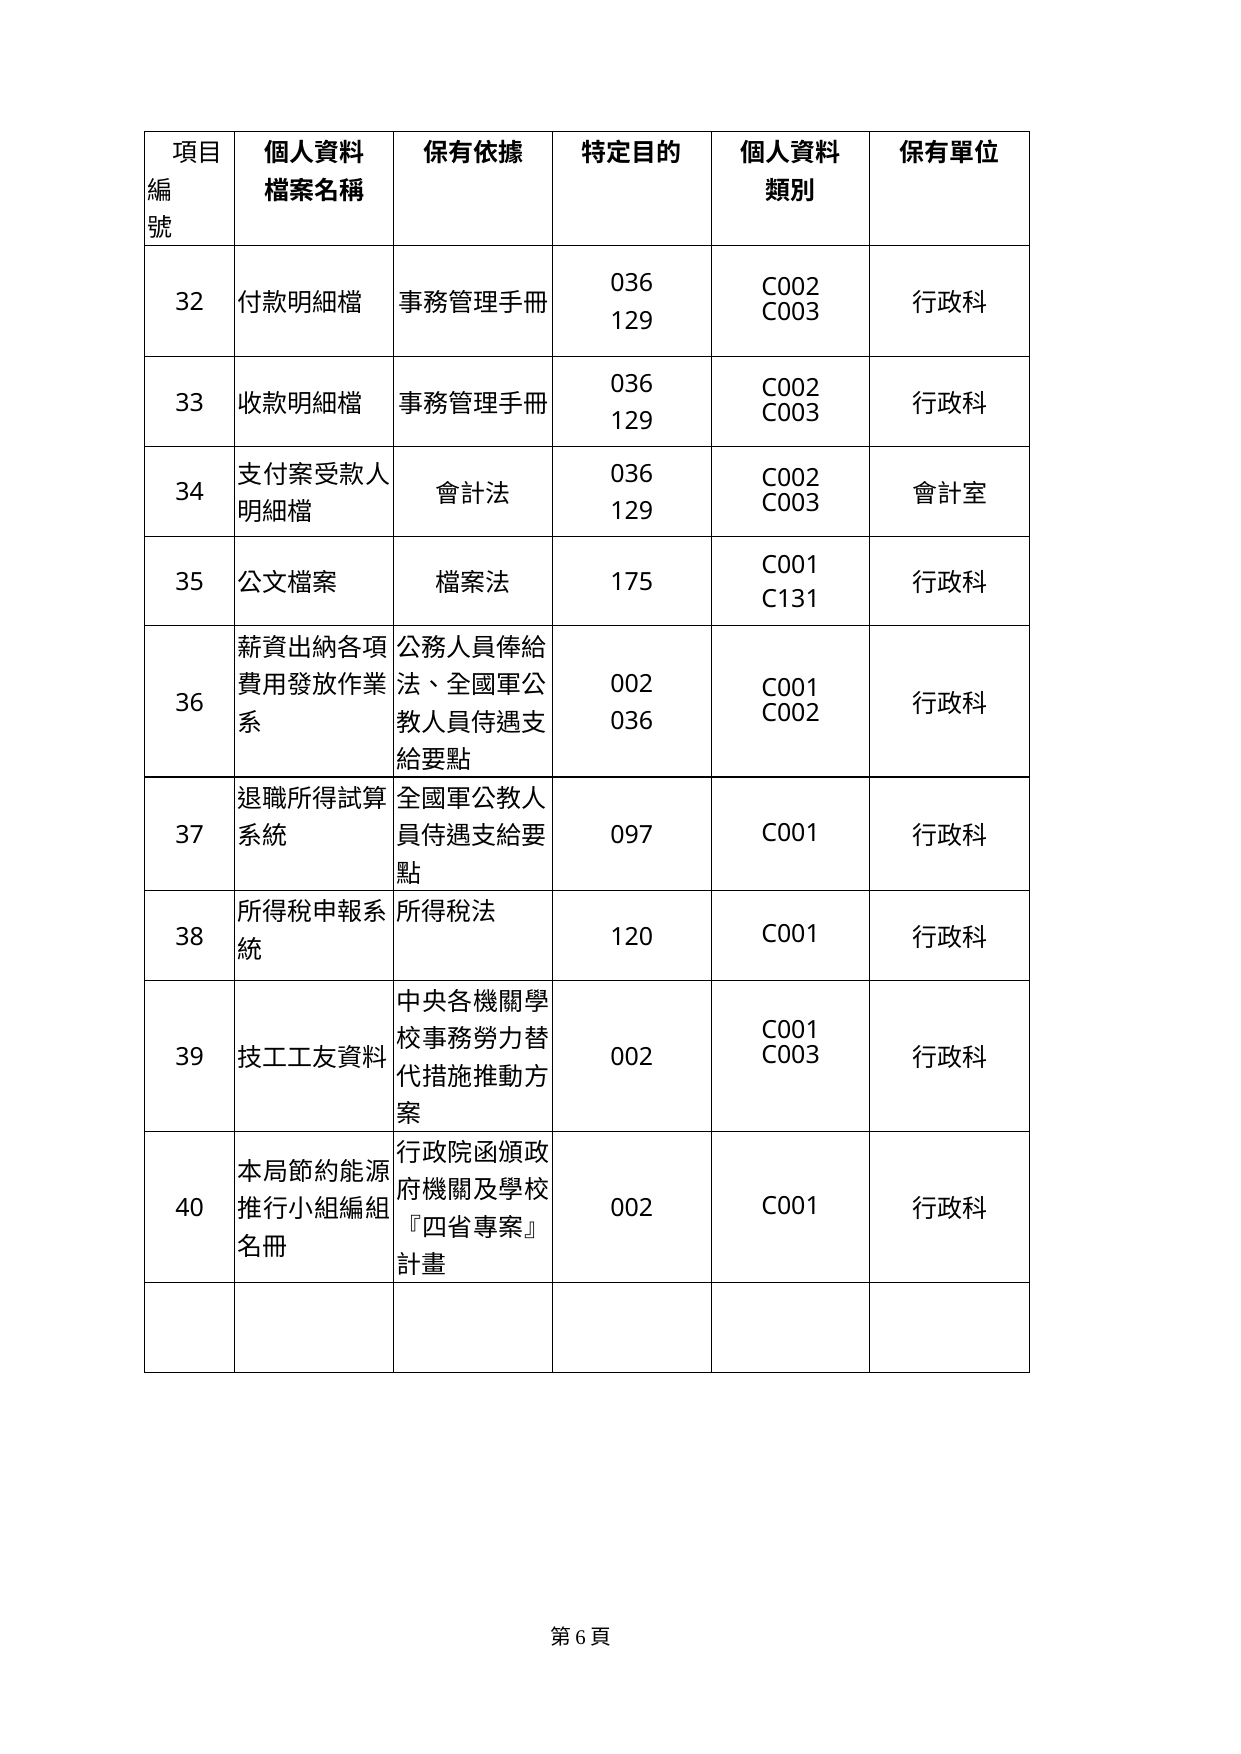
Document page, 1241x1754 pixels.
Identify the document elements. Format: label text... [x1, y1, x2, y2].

table_cell 會計室 [870, 447, 1029, 536]
table_cell 事務管理手冊 [394, 357, 552, 446]
table_cell 所得稅法 [394, 891, 552, 980]
table_cell 120 [553, 891, 711, 980]
table_header 保有單位 [870, 132, 1029, 244]
table_cell 會計法 [394, 447, 552, 536]
table_header 個人資料 類別 [712, 132, 869, 244]
table_cell [712, 1283, 869, 1372]
table_cell 檔案法 [394, 537, 552, 625]
table_cell C001 [712, 1132, 869, 1282]
table_cell 退職所得試算系統 [235, 778, 393, 890]
table_cell 37 [145, 778, 234, 890]
table_cell [145, 1283, 234, 1372]
table_cell 行政科 [870, 891, 1029, 980]
table_cell 002 [553, 1132, 711, 1282]
table_cell [235, 1283, 393, 1372]
table_cell [553, 1283, 711, 1372]
table_header 個人資料 檔案名稱 [235, 132, 393, 244]
table_cell 38 [145, 891, 234, 980]
table_cell C001 C002 [712, 626, 869, 776]
table_cell 33 [145, 357, 234, 446]
table_cell 行政科 [870, 246, 1029, 356]
table_cell 36 [145, 626, 234, 776]
table_cell 行政科 [870, 626, 1029, 776]
table_cell 付款明細檔 [235, 246, 393, 356]
table_cell 39 [145, 981, 234, 1131]
table_cell 行政科 [870, 537, 1029, 625]
table_cell 34 [145, 447, 234, 536]
table_cell C002 C003 [712, 357, 869, 446]
table_cell C001 [712, 778, 869, 890]
table_cell C001 C131 [712, 537, 869, 625]
table_cell 175 [553, 537, 711, 625]
table_cell 行政科 [870, 778, 1029, 890]
table_cell 40 [145, 1132, 234, 1282]
table_cell [394, 1283, 552, 1372]
table_cell 所得稅申報系統 [235, 891, 393, 980]
table_cell 薪資出納各項費用發放作業系 [235, 626, 393, 776]
table_cell 002 [553, 981, 711, 1131]
table_cell 技工工友資料 [235, 981, 393, 1131]
table_cell 全國軍公教人員侍遇支給要點 [394, 778, 552, 890]
table_cell 支付案受款人明細檔 [235, 447, 393, 536]
table_cell 097 [553, 778, 711, 890]
table_cell C001 C003 [712, 981, 869, 1131]
table_cell 收款明細檔 [235, 357, 393, 446]
table_header 保有依據 [394, 132, 552, 244]
table_cell 32 [145, 246, 234, 356]
table_cell 公務人員俸給法、全國軍公教人員侍遇支給要點 [394, 626, 552, 776]
table_cell 行政院函頒政府機關及學校『四省專案』計畫 [394, 1132, 552, 1282]
table_cell C002 C003 [712, 246, 869, 356]
table_cell 中央各機關學校事務勞力替代措施推動方案 [394, 981, 552, 1131]
table_header 項目 編 號 [145, 132, 234, 244]
table_cell 036 129 [553, 447, 711, 536]
table_cell 35 [145, 537, 234, 625]
table_header 特定目的 [553, 132, 711, 244]
table_cell 事務管理手冊 [394, 246, 552, 356]
table_cell 002 036 [553, 626, 711, 776]
table_cell [870, 1283, 1029, 1372]
table_cell 行政科 [870, 1132, 1029, 1282]
table_cell 行政科 [870, 357, 1029, 446]
table_cell 行政科 [870, 981, 1029, 1131]
table_cell 036 129 [553, 246, 711, 356]
table_cell 036 129 [553, 357, 711, 446]
table_cell C001 [712, 891, 869, 980]
table_cell C002 C003 [712, 447, 869, 536]
table_cell 本局節約能源推行小組編組名冊 [235, 1132, 393, 1282]
table_cell 公文檔案 [235, 537, 393, 625]
